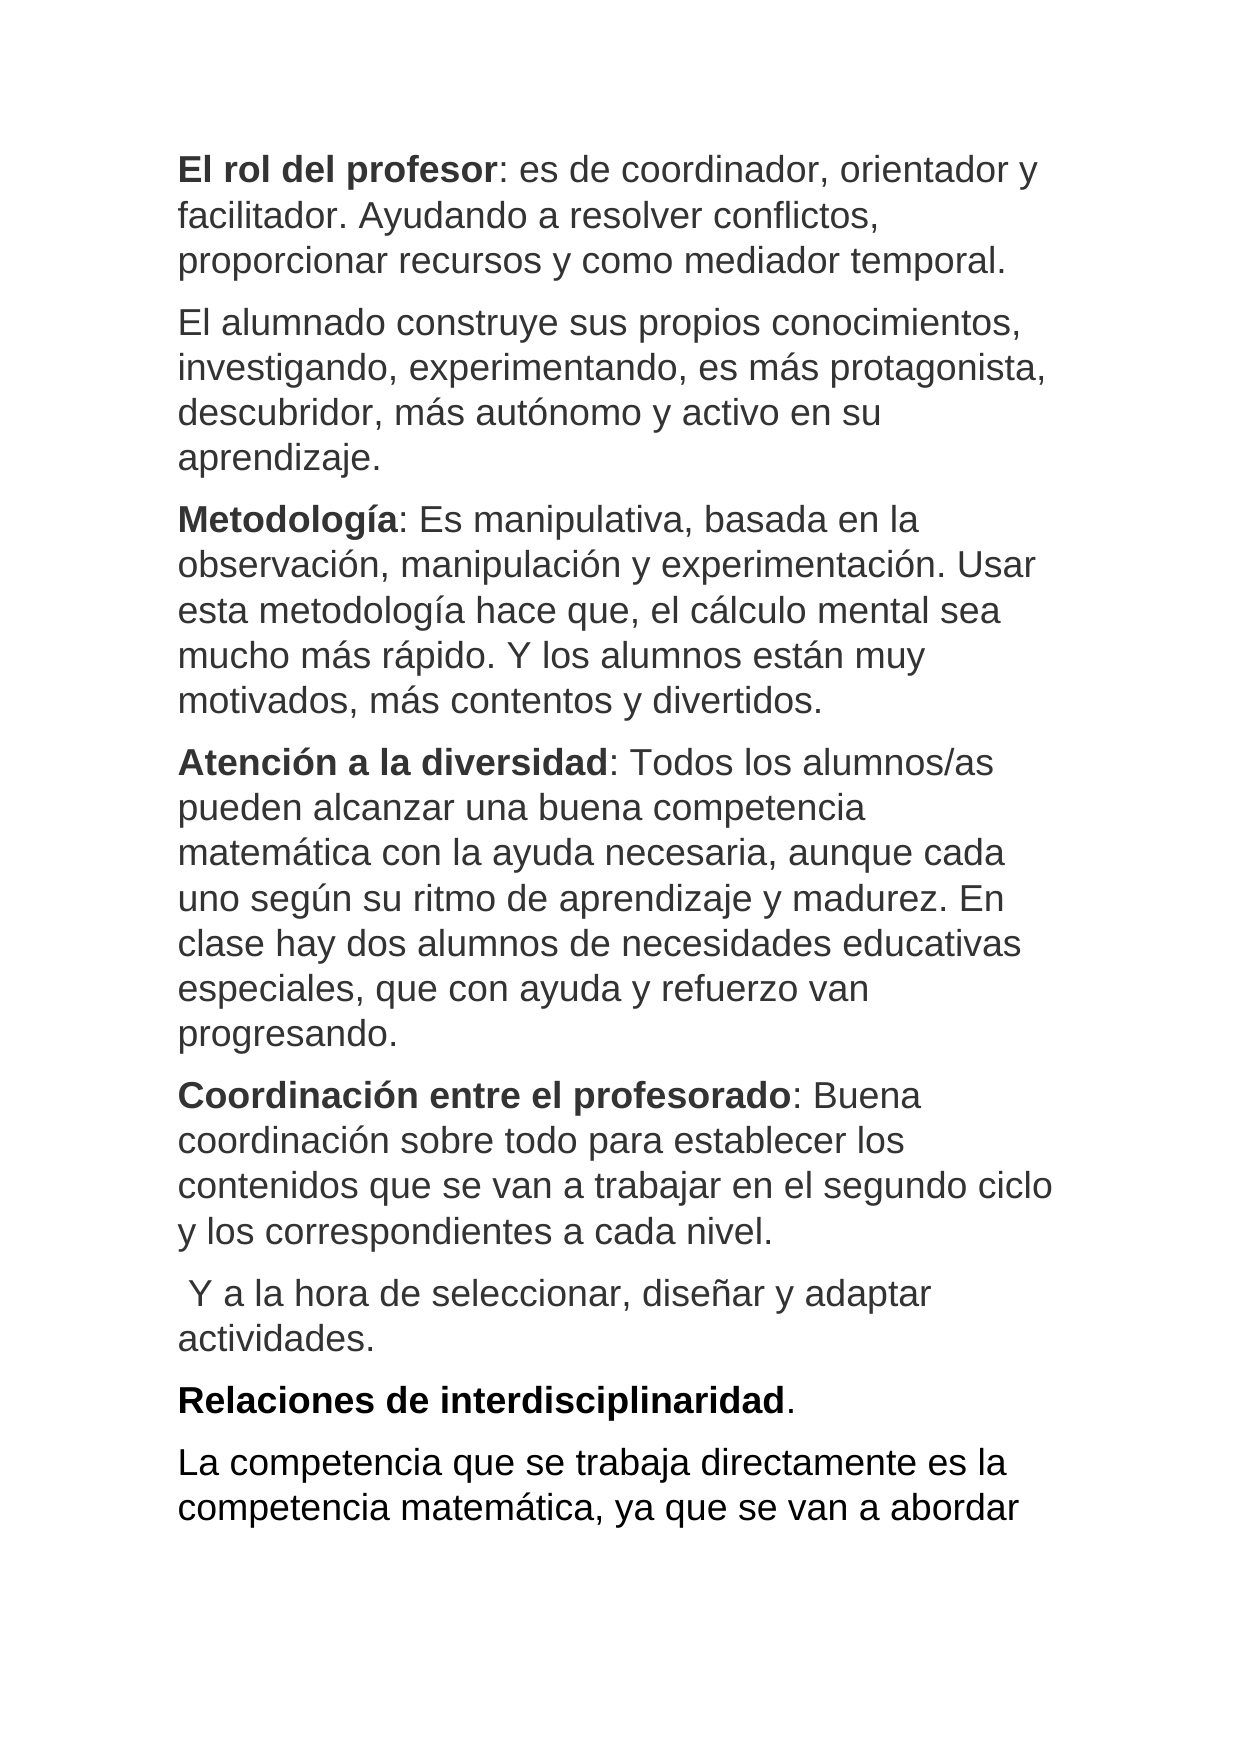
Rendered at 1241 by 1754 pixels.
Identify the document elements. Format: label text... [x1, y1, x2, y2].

text Metodología: Es manipulativa, basada en la observación, manipulación y experimentación. Usar esta metodología hace que, el cálculo mental sea mucho más rápido. Y los alumnos están muy motivados, más contentos y divertidos. [177, 497, 1063, 721]
text Coordinación entre el profesorado: Buena coordinación sobre todo para establecer los contenidos que se van a trabajar en el segundo ciclo y los correspondientes a cada nivel. [177, 1073, 1063, 1252]
text La competencia que se trabaja directamente es la competencia matemática, ya que se van a abordar [177, 1440, 1063, 1528]
text El alumnado construye sus propios conocimientos, investigando, experimentando, es más protagonista, descubridor, más autónomo y activo en su aprendizaje. [177, 300, 1063, 479]
text Relaciones de interdisciplinaridad. [177, 1378, 1063, 1421]
text Y a la hora de seleccionar, diseñar y adaptar actividades. [177, 1271, 1063, 1359]
text El rol del profesor: es de coordinador, orientador y facilitador. Ayudando a resolver conflictos, proporcionar recursos y como mediador temporal. [177, 148, 1063, 281]
text Atención a la diversidad: Todos los alumnos/as pueden alcanzar una buena competencia matemática con la ayuda necesaria, aunque cada uno según su ritmo de aprendizaje y madurez. En clase hay dos alumnos de necesidades educativas especiales, que con ayuda y refuerzo van progresando. [177, 740, 1063, 1054]
